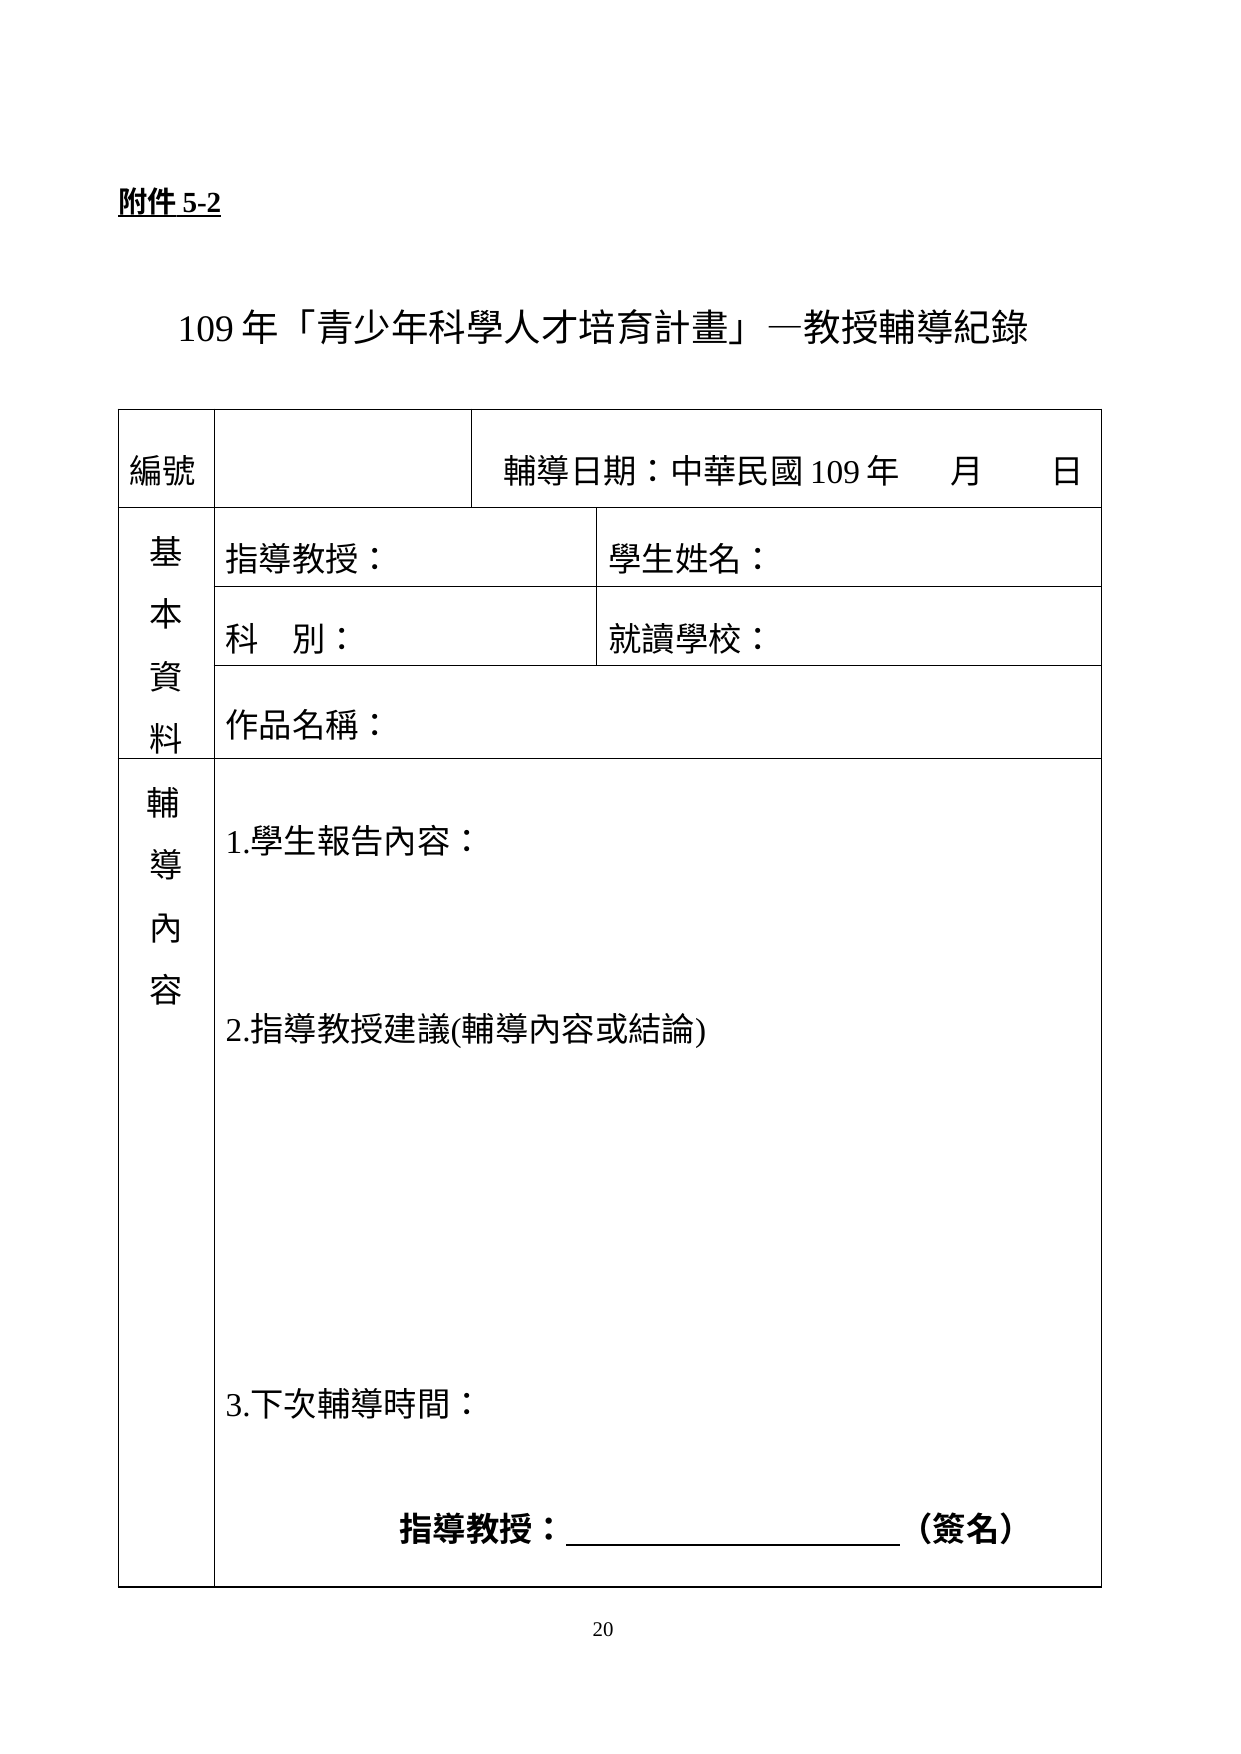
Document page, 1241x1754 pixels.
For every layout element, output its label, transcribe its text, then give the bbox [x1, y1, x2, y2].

table_cell 基 本 資 料 [119, 508, 214, 758]
table_cell 作品名稱： [215, 666, 1101, 758]
table_header [215, 410, 471, 507]
table_header 輔導日期：中華民國109年 月 日 [472, 410, 1101, 507]
table_cell 1.學生報告內容： 2.指導教授建議(輔導內容或結論) 3.下次輔導時間： 指導教授： （簽名） [215, 759, 1101, 1586]
table_cell 學生姓名： [597, 508, 1101, 586]
table_cell 科 別： [215, 587, 596, 665]
table_cell 就讀學校： [597, 587, 1101, 665]
text 附件5-2 [118, 158, 1087, 221]
table_cell 指導教授： [215, 508, 596, 586]
table_cell 輔 導 內 容 [119, 759, 214, 1586]
text 109年「青少年科學人才培育計畫」—教授輔導紀錄 [118, 283, 1087, 346]
table_header 編號 [119, 410, 214, 507]
